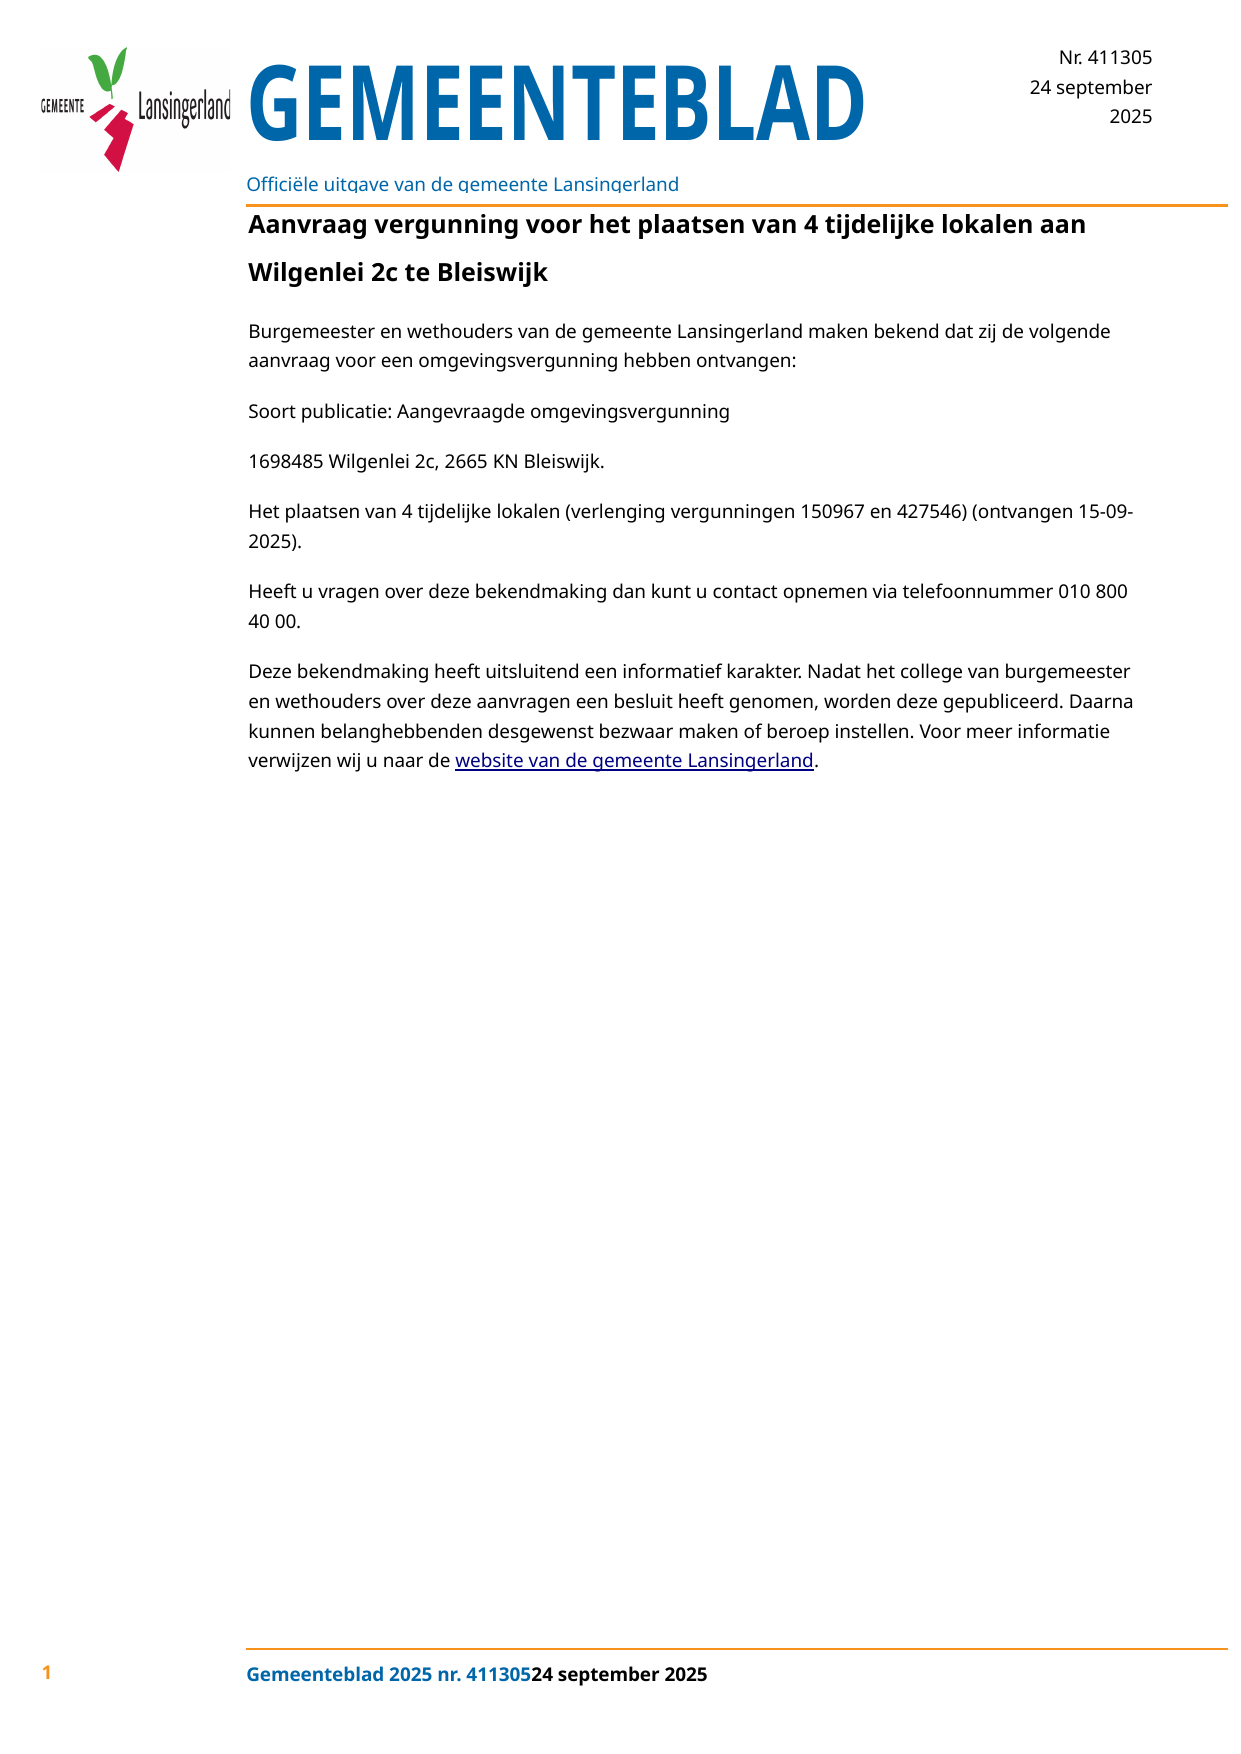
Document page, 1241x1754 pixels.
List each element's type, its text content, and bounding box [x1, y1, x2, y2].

text Aanvraag vergunning voor het plaatsen van 4 tijdelijke lokalen aan Wilgenlei 2c te Bleiswijk [248, 207, 1152, 288]
text Deze bekendmaking heeft uitsluitend een informatief karakter. Nadat het college van burgemeester en wethouders over deze aanvragen een besluit heeft genomen, worden deze gepubliceerd. Daarna kunnen belanghebbenden desgewenst bezwaar maken of beroep instellen. Voor meer informatie verwijzen wij u naar de website van de gemeente Lansingerland. [248, 659, 1152, 773]
text Het plaatsen van 4 tijdelijke lokalen (verlenging vergunningen 150967 en 427546) (ontvangen 15-09-2025). [248, 499, 1152, 554]
text 1698485 Wilgenlei 2c, 2665 KN Bleiswijk. [248, 448, 1152, 474]
text Soort publicatie: Aangevraagde omgevingsvergunning [248, 398, 1152, 424]
text Burgemeester en wethouders van de gemeente Lansingerland maken bekend dat zij de volgende aanvraag voor een omgevingsvergunning hebben ontvangen: [248, 318, 1152, 373]
picture [41, 47, 231, 172]
text Heeft u vragen over deze bekendmaking dan kunt u contact opnemen via telefoonnummer 010 800 40 00. [248, 579, 1152, 634]
